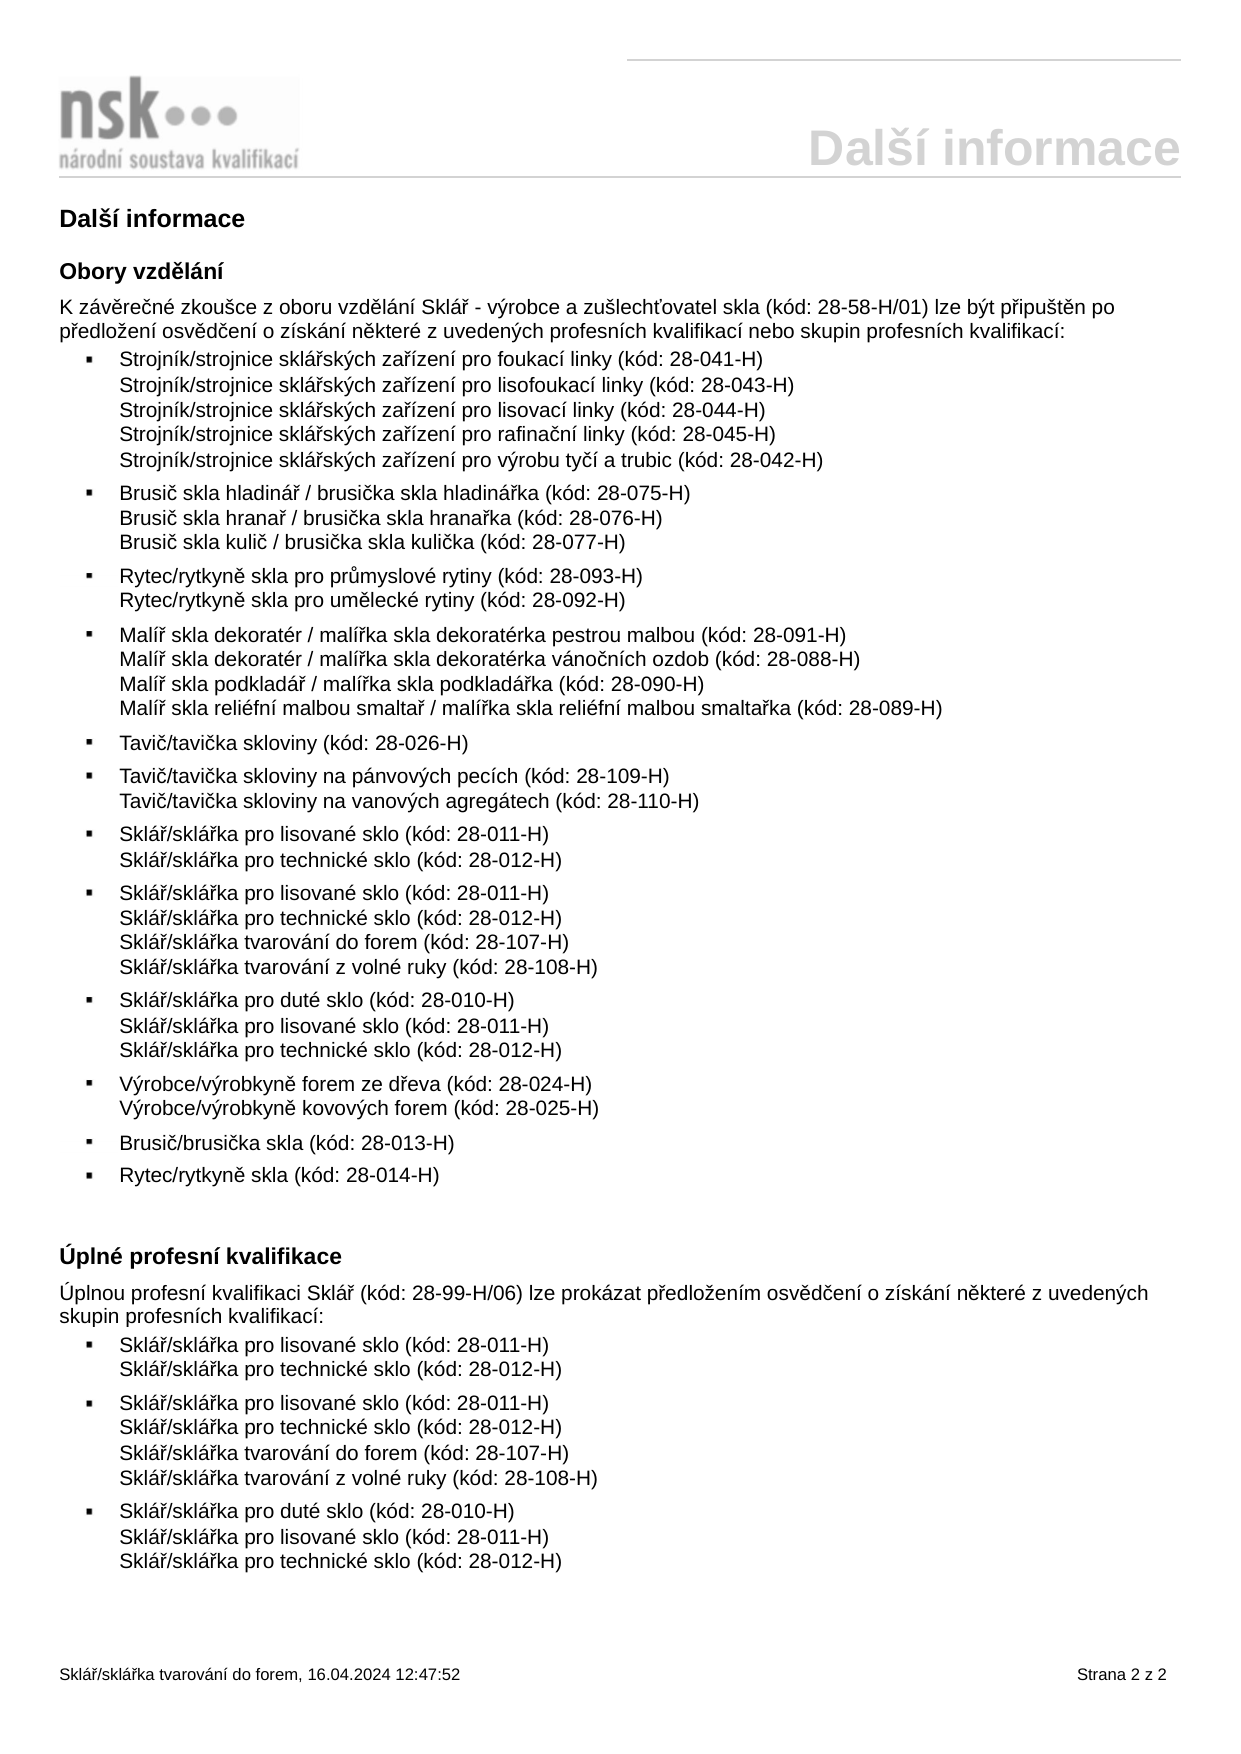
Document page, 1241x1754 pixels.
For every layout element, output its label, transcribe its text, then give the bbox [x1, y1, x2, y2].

table_cell [1167, 236, 1181, 248]
table_cell Další informace [627, 61, 1181, 176]
table_cell Sklář/sklářka pro lisované sklo (kód: 28-011-H) [119, 822, 1181, 847]
table_cell [59, 1606, 119, 1657]
table_cell [861, 1187, 1167, 1220]
table_cell [59, 1154, 119, 1163]
picture [59, 1130, 119, 1153]
table_cell [482, 171, 619, 176]
table_cell [119, 1220, 482, 1232]
table_cell [59, 472, 119, 480]
table_cell Obory vzdělání [59, 248, 1181, 295]
picture [58, 59, 620, 171]
table_cell [59, 1063, 119, 1072]
table_cell [119, 979, 482, 988]
table_cell [1167, 1657, 1181, 1693]
table_cell [861, 1121, 1167, 1130]
table_cell [119, 755, 482, 764]
table_cell [861, 194, 1167, 200]
table_cell [482, 1490, 619, 1499]
table_cell [59, 1466, 119, 1490]
table_cell [119, 555, 482, 564]
table_cell Sklář/sklářka tvarování do forem (kód: 28-107-H) [119, 930, 1181, 955]
table_cell [861, 1220, 1167, 1232]
table_cell [861, 555, 1167, 564]
table_cell Úplné profesní kvalifikace [59, 1232, 1181, 1280]
table_cell Sklář/sklářka pro technické sklo (kód: 28-012-H) [119, 1549, 1181, 1574]
table_cell [119, 1490, 482, 1499]
table_cell [59, 448, 119, 472]
table_cell [59, 1574, 119, 1606]
table_cell [619, 1382, 627, 1391]
table_cell [482, 755, 619, 764]
table_cell [861, 1490, 1167, 1499]
picture [59, 880, 119, 905]
table_cell [482, 813, 619, 822]
table_cell [119, 1187, 482, 1220]
table_cell [1167, 472, 1181, 481]
table_cell [59, 1549, 119, 1574]
table_cell Sklář/sklářka tvarování do forem (kód: 28-107-H) [119, 1441, 1181, 1466]
picture [59, 822, 119, 846]
table_cell [861, 722, 1167, 731]
table_cell [59, 871, 119, 880]
table_cell [59, 1038, 119, 1063]
table_cell [482, 1154, 619, 1163]
table_cell [627, 614, 861, 623]
table_cell [482, 343, 619, 347]
table_cell [1167, 755, 1181, 764]
table_cell [627, 1220, 861, 1232]
table_cell [482, 194, 619, 200]
table_cell [619, 170, 627, 176]
table_cell [619, 722, 627, 731]
table_cell [59, 1220, 119, 1232]
table_cell [627, 1382, 861, 1391]
table_cell [1167, 722, 1181, 731]
table_cell [619, 236, 627, 248]
table_cell [482, 1606, 619, 1657]
table_cell [482, 1121, 619, 1130]
table_cell [627, 1154, 861, 1163]
picture [59, 564, 119, 587]
table_cell [119, 1327, 482, 1333]
table_cell [627, 194, 861, 200]
table_cell [119, 236, 482, 248]
table_cell [627, 1606, 861, 1657]
table_cell Sklář/sklářka pro lisované sklo (kód: 28-011-H) [119, 1333, 1181, 1357]
table_cell [59, 236, 119, 248]
table_cell [861, 236, 1167, 248]
table_cell [482, 1063, 619, 1072]
table_cell [59, 343, 119, 347]
table_cell [59, 614, 119, 622]
table_cell [482, 1327, 619, 1333]
table_cell Sklář/sklářka pro technické sklo (kód: 28-012-H) [119, 848, 1181, 871]
table_cell Strojník/strojnice sklářských zařízení pro foukací linky (kód: 28-041-H) [119, 347, 1181, 373]
table_cell Sklář/sklářka tvarování z volné ruky (kód: 28-108-H) [119, 955, 1181, 979]
table_cell [59, 194, 119, 200]
table_cell [627, 1490, 861, 1499]
table_cell [59, 672, 119, 696]
table_cell [59, 588, 119, 614]
table_cell Sklář/sklářka pro technické sklo (kód: 28-012-H) [119, 1415, 1181, 1441]
table_cell [627, 1121, 861, 1130]
table_cell [482, 1187, 619, 1220]
table_cell [1167, 979, 1181, 988]
table_cell [619, 1574, 627, 1606]
table_cell [619, 194, 627, 200]
table_cell [119, 614, 482, 623]
table_cell [619, 1187, 627, 1220]
table_cell [1167, 1327, 1181, 1333]
table_cell [482, 555, 619, 564]
table_cell [1167, 1606, 1181, 1657]
table_cell Tavič/tavička skloviny na vanových agregátech (kód: 28-110-H) [119, 789, 1181, 813]
table_cell [619, 555, 627, 564]
table_cell [627, 722, 861, 731]
table_cell [627, 979, 861, 988]
table_cell [861, 871, 1167, 880]
table_cell Sklář/sklářka pro duté sklo (kód: 28-010-H) [119, 1499, 1181, 1524]
table_cell [482, 1574, 619, 1606]
table_cell [627, 813, 861, 822]
table_cell [619, 1220, 627, 1232]
table_cell [1167, 1382, 1181, 1391]
table_cell [620, 59, 627, 170]
table_cell [119, 813, 482, 822]
table_cell Malíř skla dekoratér / malířka skla dekoratérka pestrou malbou (kód: 28-091-H) [119, 623, 1181, 647]
table_cell [119, 1063, 482, 1072]
picture [59, 1163, 119, 1188]
table_cell [861, 1606, 1167, 1657]
table_cell [619, 813, 627, 822]
table_cell [619, 1121, 627, 1130]
table_cell [1167, 1490, 1181, 1499]
table_cell [1167, 614, 1181, 623]
table_cell [861, 979, 1167, 988]
table_cell Brusič skla hladinář / brusička skla hladinářka (kód: 28-075-H) [119, 481, 1181, 506]
picture [59, 1072, 119, 1095]
table_cell [861, 614, 1167, 623]
picture [59, 763, 119, 788]
table_cell [619, 472, 627, 481]
table_cell [59, 506, 119, 530]
table_cell [482, 871, 619, 880]
table_cell [59, 1357, 119, 1382]
table_cell Brusič skla hranař / brusička skla hranařka (kód: 28-076-H) [119, 506, 1181, 530]
table_cell [619, 614, 627, 623]
table_cell [619, 1154, 627, 1163]
picture [59, 730, 119, 754]
table_cell [861, 813, 1167, 822]
table_cell [861, 1063, 1167, 1072]
table_cell [619, 1606, 627, 1657]
table_cell [861, 1327, 1167, 1333]
table_cell [1167, 343, 1181, 347]
picture [59, 622, 119, 646]
table_cell [59, 906, 119, 930]
table_cell [619, 871, 627, 880]
table_cell Malíř skla dekoratér / malířka skla dekoratérka vánočních ozdob (kód: 28-088-H) [119, 647, 1181, 672]
table_cell Tavič/tavička skloviny na pánvových pecích (kód: 28-109-H) [119, 764, 1181, 789]
table_cell [861, 472, 1167, 481]
table_cell [627, 871, 861, 880]
table_cell [1167, 1187, 1181, 1220]
table_cell Sklář/sklářka pro lisované sklo (kód: 28-011-H) [119, 1525, 1181, 1548]
table_cell [861, 1574, 1167, 1606]
table_cell [59, 1327, 119, 1332]
table_cell [627, 1574, 861, 1606]
table_cell Výrobce/výrobkyně forem ze dřeva (kód: 28-024-H) [119, 1072, 1181, 1096]
table_cell [59, 647, 119, 672]
table_cell Sklář/sklářka tvarování do forem, 16.04.2024 12:47:52 [59, 1657, 861, 1693]
table_cell [59, 813, 119, 822]
picture [59, 1332, 119, 1357]
table_cell [1167, 1121, 1181, 1130]
table_cell Strojník/strojnice sklářských zařízení pro lisovací linky (kód: 28-044-H) [119, 398, 1181, 422]
table_cell [59, 1525, 119, 1548]
table_cell Sklář/sklářka pro lisované sklo (kód: 28-011-H) [119, 880, 1181, 906]
table_cell Sklář/sklářka pro technické sklo (kód: 28-012-H) [119, 906, 1181, 930]
table_cell [59, 555, 119, 564]
table_cell [119, 1154, 482, 1163]
table_cell [619, 979, 627, 988]
picture [59, 988, 119, 1012]
table_cell [59, 955, 119, 979]
table_cell [627, 236, 861, 248]
table_cell Výrobce/výrobkyně kovových forem (kód: 28-025-H) [119, 1096, 1181, 1121]
table_cell [482, 1382, 619, 1391]
table_cell Rytec/rytkyně skla pro umělecké rytiny (kód: 28-092-H) [119, 588, 1181, 614]
table_cell [119, 194, 482, 200]
table_cell Strojník/strojnice sklářských zařízení pro rafinační linky (kód: 28-045-H) [119, 422, 1181, 448]
table_cell Rytec/rytkyně skla pro průmyslové rytiny (kód: 28-093-H) [119, 564, 1181, 588]
table_cell [1167, 194, 1181, 200]
table_cell Brusič/brusička skla (kód: 28-013-H) [119, 1130, 1181, 1154]
table_cell [119, 1574, 482, 1606]
table_cell [59, 930, 119, 955]
table_cell [59, 755, 119, 763]
table_cell [482, 979, 619, 988]
table_cell Sklář/sklářka pro technické sklo (kód: 28-012-H) [119, 1357, 1181, 1382]
table_cell [482, 472, 619, 481]
table_cell Rytec/rytkyně skla (kód: 28-014-H) [119, 1163, 1181, 1187]
table_cell [59, 789, 119, 813]
table_cell [627, 343, 861, 347]
table_cell K závěrečné zkoušce z oboru vzdělání Sklář - výrobce a zušlechťovatel skla (kód: 28-58-H/01) lze být připuštěn po předložení osvědčení o získání některé z uvedených profesních kvalifikací nebo skupin profesních kvalifikací: [59, 295, 1181, 343]
table_cell [59, 1416, 119, 1441]
table_cell Malíř skla reliéfní malbou smaltař / malířka skla reliéfní malbou smaltařka (kód: 28-089-H) [119, 696, 1181, 722]
table_cell [119, 472, 482, 481]
table_cell [619, 1490, 627, 1499]
table_cell [619, 1327, 627, 1333]
table_cell [1167, 1063, 1181, 1072]
table_cell [59, 530, 119, 555]
table_cell [627, 555, 861, 564]
table_cell [59, 1121, 119, 1130]
table_cell [627, 1063, 861, 1072]
table_cell [59, 848, 119, 871]
table_cell [59, 979, 119, 988]
table_cell [59, 1490, 119, 1499]
table_cell [1167, 1220, 1181, 1232]
table_cell [1167, 813, 1181, 822]
table_cell Sklář/sklářka pro lisované sklo (kód: 28-011-H) [119, 1014, 1181, 1037]
table_cell [1167, 871, 1181, 880]
table_cell Tavič/tavička skloviny (kód: 28-026-H) [119, 731, 1181, 755]
table_cell [482, 614, 619, 623]
table_cell Další informace [59, 200, 1181, 236]
table_cell [1167, 1574, 1181, 1606]
table_cell Sklář/sklářka pro duté sklo (kód: 28-010-H) [119, 988, 1181, 1013]
table_cell [627, 472, 861, 481]
table_cell [627, 1327, 861, 1333]
table_cell [59, 722, 119, 730]
table_cell [619, 1063, 627, 1072]
table_cell [119, 343, 482, 347]
table_cell Strojník/strojnice sklářských zařízení pro výrobu tyčí a trubic (kód: 28-042-H) [119, 448, 1181, 472]
picture [59, 347, 119, 372]
table_cell [627, 1187, 861, 1220]
table_cell [627, 755, 861, 764]
table_cell [119, 1382, 482, 1391]
table_cell [59, 1382, 119, 1391]
picture [59, 1391, 119, 1416]
table_cell Brusič skla kulič / brusička skla kulička (kód: 28-077-H) [119, 530, 1181, 555]
table_cell [1167, 1154, 1181, 1163]
table_cell [119, 171, 482, 176]
table_cell [861, 1154, 1167, 1163]
table_cell [59, 1441, 119, 1466]
table_cell [1167, 555, 1181, 564]
table_cell [59, 398, 119, 422]
table_cell Strana 2 z 2 [861, 1657, 1167, 1693]
table_cell [59, 178, 1181, 194]
table_cell Sklář/sklářka tvarování z volné ruky (kód: 28-108-H) [119, 1466, 1181, 1490]
table_cell [119, 1121, 482, 1130]
table_cell [59, 1188, 119, 1220]
table_cell [59, 1014, 119, 1037]
table_cell [482, 236, 619, 248]
table_cell [59, 171, 119, 176]
table_cell [119, 1606, 482, 1657]
table_cell Sklář/sklářka pro technické sklo (kód: 28-012-H) [119, 1038, 1181, 1063]
picture [59, 1499, 119, 1524]
table_cell [119, 722, 482, 731]
picture [59, 480, 119, 505]
table_cell [59, 373, 119, 398]
table_cell [861, 755, 1167, 764]
table_cell [861, 343, 1167, 347]
table_cell Strojník/strojnice sklářských zařízení pro lisofoukací linky (kód: 28-043-H) [119, 373, 1181, 398]
table_cell [59, 696, 119, 722]
table_cell [59, 422, 119, 448]
table_cell Úplnou profesní kvalifikaci Sklář (kód: 28-99-H/06) lze prokázat předložením osvědčení o získání některé z uvedených skupin profesních kvalifikací: [59, 1280, 1181, 1327]
table_cell Malíř skla podkladář / malířka skla podkladářka (kód: 28-090-H) [119, 672, 1181, 696]
table_cell [861, 1382, 1167, 1391]
table_cell Sklář/sklářka pro lisované sklo (kód: 28-011-H) [119, 1391, 1181, 1415]
table_cell [482, 722, 619, 731]
table_cell [619, 755, 627, 764]
table_cell [119, 871, 482, 880]
table_cell [59, 1096, 119, 1121]
table_cell [482, 1220, 619, 1232]
